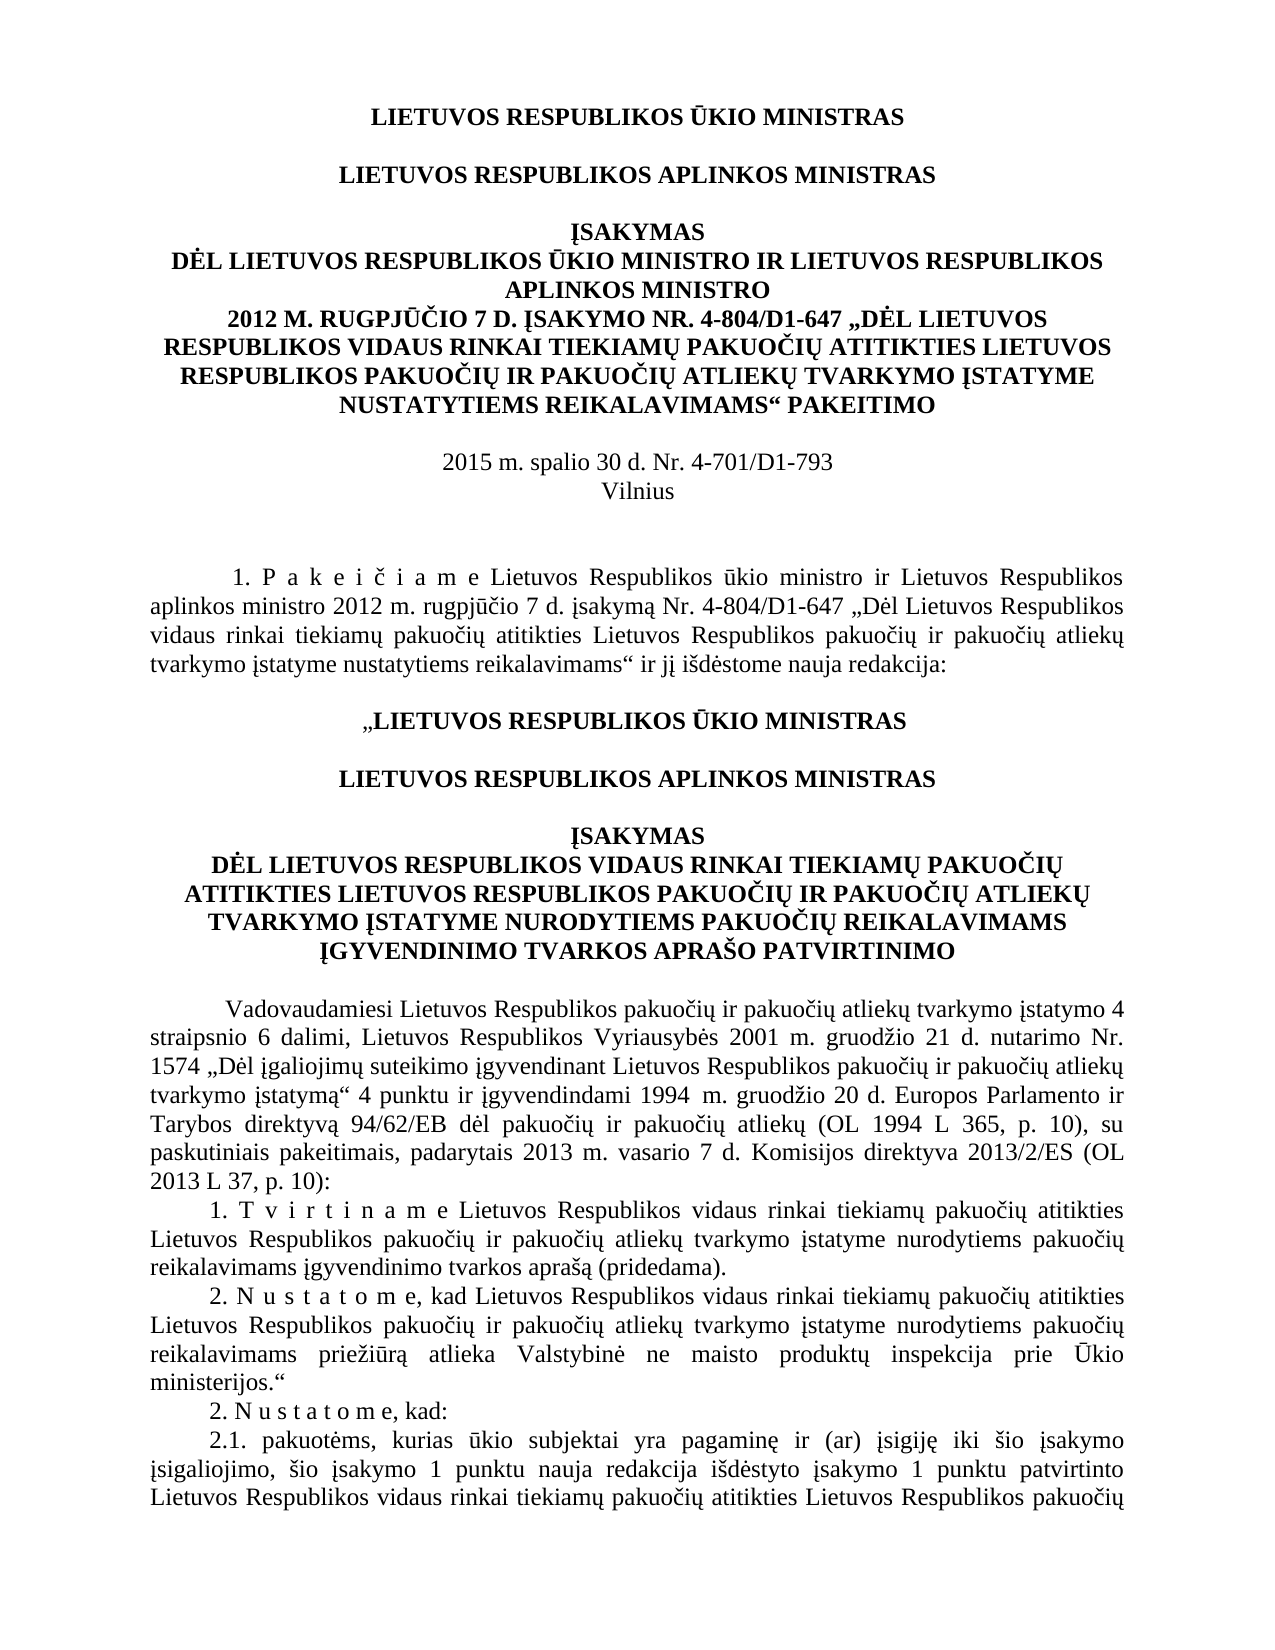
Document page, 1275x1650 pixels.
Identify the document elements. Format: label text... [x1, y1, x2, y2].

text 2012 M. RUGPJŪČIO 7 D. ĮSAKYMO NR. 4-804/D1-647 „DĖL LIETUVOS RESPUBLIKOS VIDAUS RINKAI TIEKIAMŲ PAKUOČIŲ ATITIKTIES LIETUVOS RESPUBLIKOS PAKUOČIŲ IR PAKUOČIŲ ATLIEKŲ TVARKYMO ĮSTATYME NUSTATYTIEMS REIKALAVIMAMS“ PAKEITIMO [150, 304, 1125, 419]
text 2. N u s t a t o m e, kad: [150, 1396, 1125, 1425]
text Vilnius [150, 476, 1125, 505]
text 2.1. pakuotėms, kurias ūkio subjektai yra pagaminę ir (ar) įsigiję iki šio įsakymo įsigaliojimo, šio įsakymo 1 punktu nauja redakcija išdėstyto įsakymo 1 punktu patvirtinto Lietuvos Respublikos vidaus rinkai tiekiamų pakuočių atitikties Lietuvos Respublikos pakuočių [150, 1425, 1125, 1511]
text lietuvos respublikoS aplinkos ministrAS [150, 764, 1125, 792]
text įsakymas [150, 821, 1125, 850]
text LIETUVOS RESPUBLIKOS ŪKIO MINISTRAS [150, 102, 1125, 131]
text 1. P a k e i č i a m e Lietuvos Respublikos ūkio ministro ir Lietuvos Respublikos aplinkos ministro 2012 m. rugpjūčio 7 d. įsakymą Nr. 4-804/D1-647 „Dėl Lietuvos Respublikos vidaus rinkai tiekiamų pakuočių atitikties Lietuvos Respublikos pakuočių ir pakuočių atliekų tvarkymo įstatyme nustatytiems reikalavimams“ ir jį išdėstome nauja redakcija: [150, 562, 1125, 677]
text DĖL LIETUVOS RESPUBLIKOS VIDAUS RINKAI TIEKIAMŲ PAKUOČIŲ ATITIKTIES LIETUVOS RESPUBLIKOS PAKUOČIŲ IR PAKUOČIŲ ATLIEKŲ TVARKYMO ĮSTATYME NURODYTIEMS PAKUOČIŲ REIKALAVIMAMS ĮGYVENDINIMO TVARKOS APRAŠO PATVIRTINIMO [150, 850, 1125, 965]
text lietuvos respublikoS aplinkos ministrAS [150, 160, 1125, 189]
text 1. T v i r t i n a m e Lietuvos Respublikos vidaus rinkai tiekiamų pakuočių atitikties Lietuvos Respublikos pakuočių ir pakuočių atliekų tvarkymo įstatyme nurodytiems pakuočių reikalavimams įgyvendinimo tvarkos aprašą (pridedama). [150, 1195, 1125, 1281]
text 2. Nustatome, kad Lietuvos Respublikos vidaus rinkai tiekiamų pakuočių atitikties Lietuvos Respublikos pakuočių ir pakuočių atliekų tvarkymo įstatyme nurodytiems pakuočių reikalavimams priežiūrą atlieka Valstybinė ne maisto produktų inspekcija prie Ūkio ministerijos.“ [150, 1281, 1125, 1396]
text DĖL LIETUVOS RESPUBLIKOS ŪKIO MINISTRo ir lietuvos respublikoS aplinkos ministro [150, 246, 1125, 304]
text įsakymas [150, 217, 1125, 246]
text 2015 m. spalio 30 d. Nr. 4-701/D1-793 [150, 447, 1125, 476]
text Vadovaudamiesi Lietuvos Respublikos pakuočių ir pakuočių atliekų tvarkymo įstatymo 4 straipsnio 6 dalimi, Lietuvos Respublikos Vyriausybės 2001 m. gruodžio 21 d. nutarimo Nr. 1574 „Dėl įgaliojimų suteikimo įgyvendinant Lietuvos Respublikos pakuočių ir pakuočių atliekų tvarkymo įstatymą“ 4 punktu ir įgyvendindami 1994 m. gruodžio 20 d. Europos Parlamento ir Tarybos direktyvą 94/62/EB dėl pakuočių ir pakuočių atliekų (OL 1994 L 365, p. 10), su paskutiniais pakeitimais, padarytais 2013 m. vasario 7 d. Komisijos direktyva 2013/2/ES (OL 2013 L 37, p. 10): [150, 994, 1125, 1195]
text „LIETUVOS RESPUBLIKOS ŪKIO MINISTRAS [150, 706, 1125, 735]
